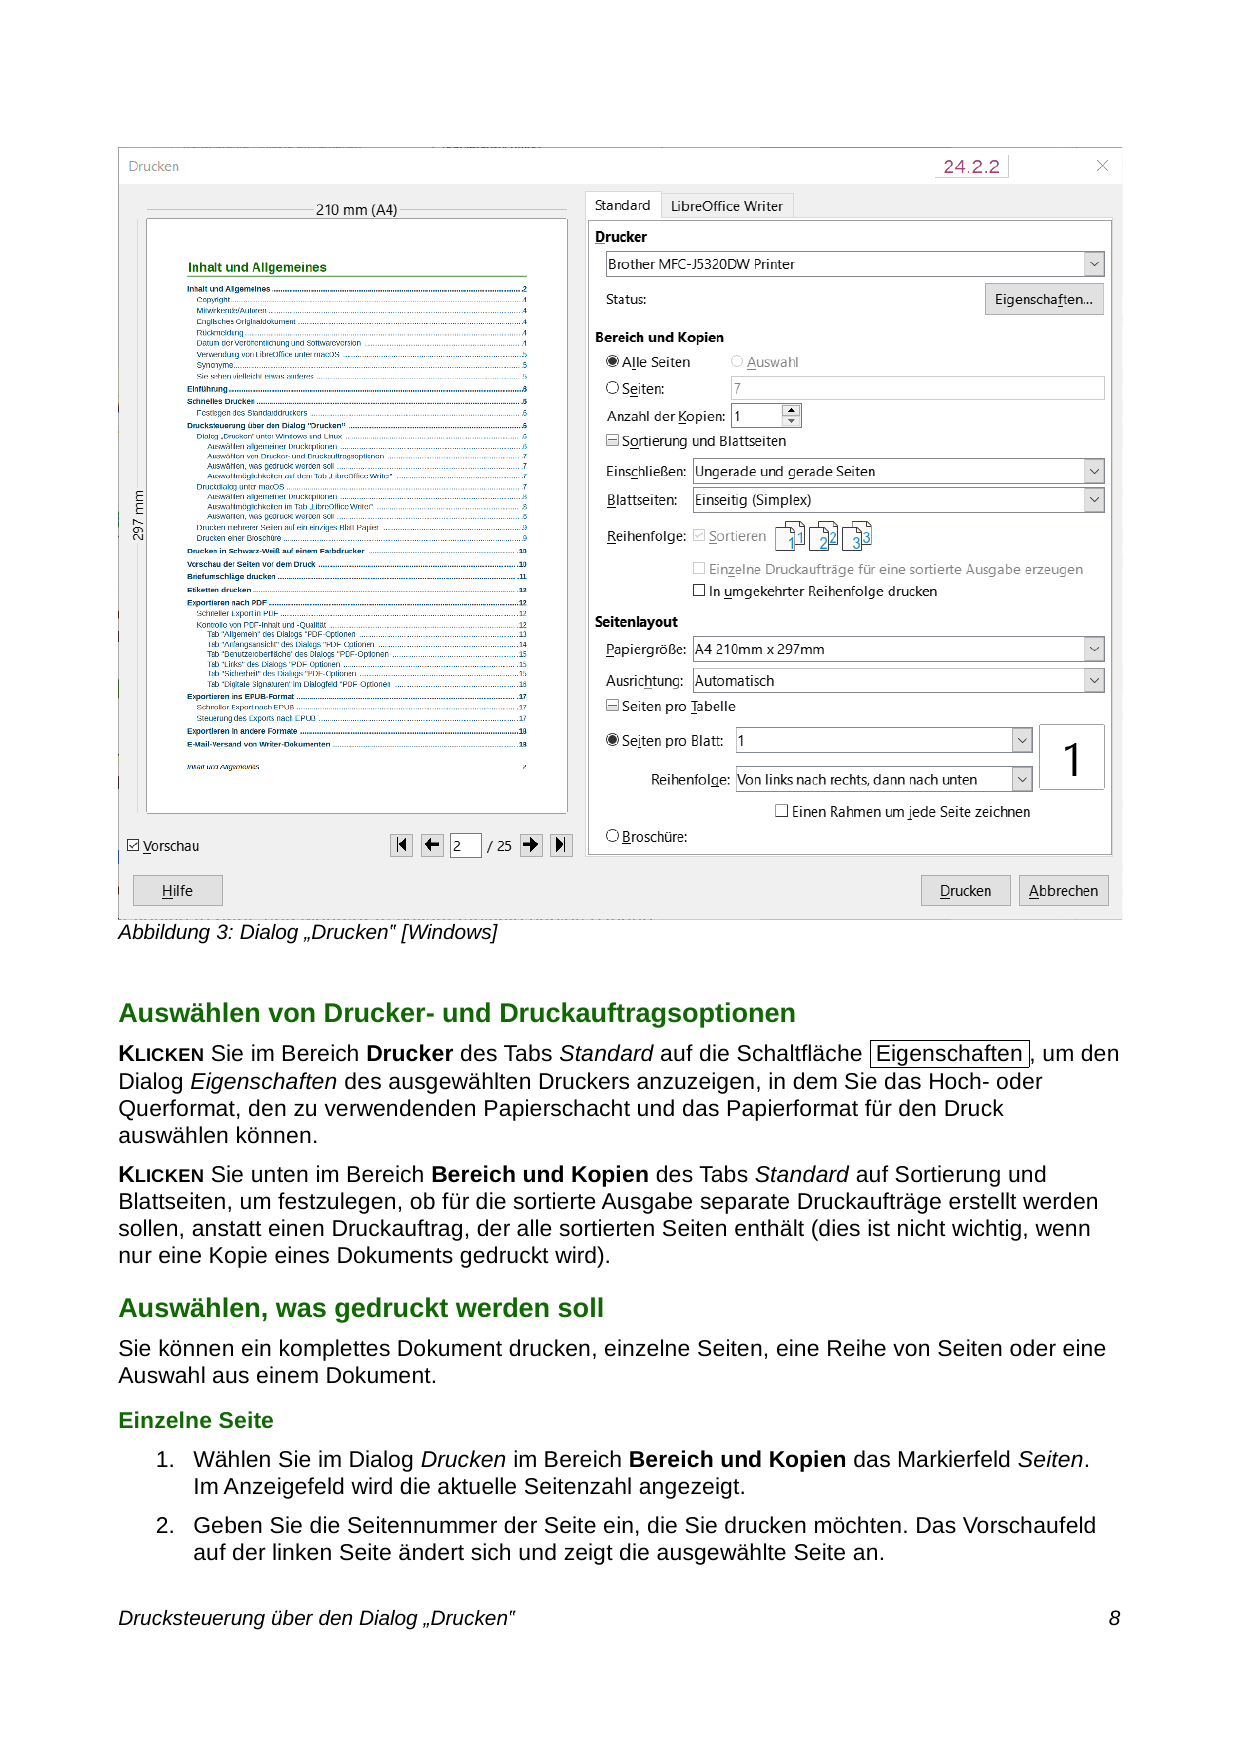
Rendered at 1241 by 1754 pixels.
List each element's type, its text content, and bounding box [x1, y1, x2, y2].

text Sie können ein komplettes Dokument drucken, einzelne Seiten, eine Reihe von Seiten oder eine Auswahl aus einem Dokument. [118, 1335, 1122, 1389]
list Wählen Sie im Dialog Drucken im Bereich Bereich und Kopien das Markierfeld Seiten. Im Anzeigefeld wird die aktuelle Seitenzahl angezeigt. [156, 1446, 1122, 1500]
subtitle Auswählen von Drucker- und Druckauftragsoptionen [118, 997, 1122, 1028]
text Klicken Sie unten im Bereich Bereich und Kopien des Tabs Standard auf Sortierung und Blattseiten, um festzulegen, ob für die sortierte Ausgabe separate Druckaufträge erstellt werden sollen, anstatt einen Druckauftrag, der alle sortierten Seiten enthält (dies ist nicht wichtig, wenn nur eine Kopie eines Dokuments gedruckt wird). [118, 1160, 1122, 1268]
list Geben Sie die Seitennummer der Seite ein, die Sie drucken möchten. Das Vorschaufeld auf der linken Seite ändert sich und zeigt die ausgewählte Seite an. [156, 1511, 1122, 1566]
text Abbildung 3: Dialog „Drucken‟ [Windows] [118, 920, 1122, 944]
subtitle Auswählen, was gedruckt werden soll [118, 1292, 1122, 1323]
picture [118, 147, 1123, 920]
text Klicken Sie im Bereich Drucker des Tabs Standard auf die Schaltfläche Eigenschaften, um den Dialog Eigenschaften des ausgewählten Druckers anzuzeigen, in dem Sie das Hoch- oder Querformat, den zu verwendenden Papierschacht und das Papierformat für den Druck auswählen können. [118, 1040, 1122, 1148]
subtitle Einzelne Seite [118, 1407, 1122, 1434]
